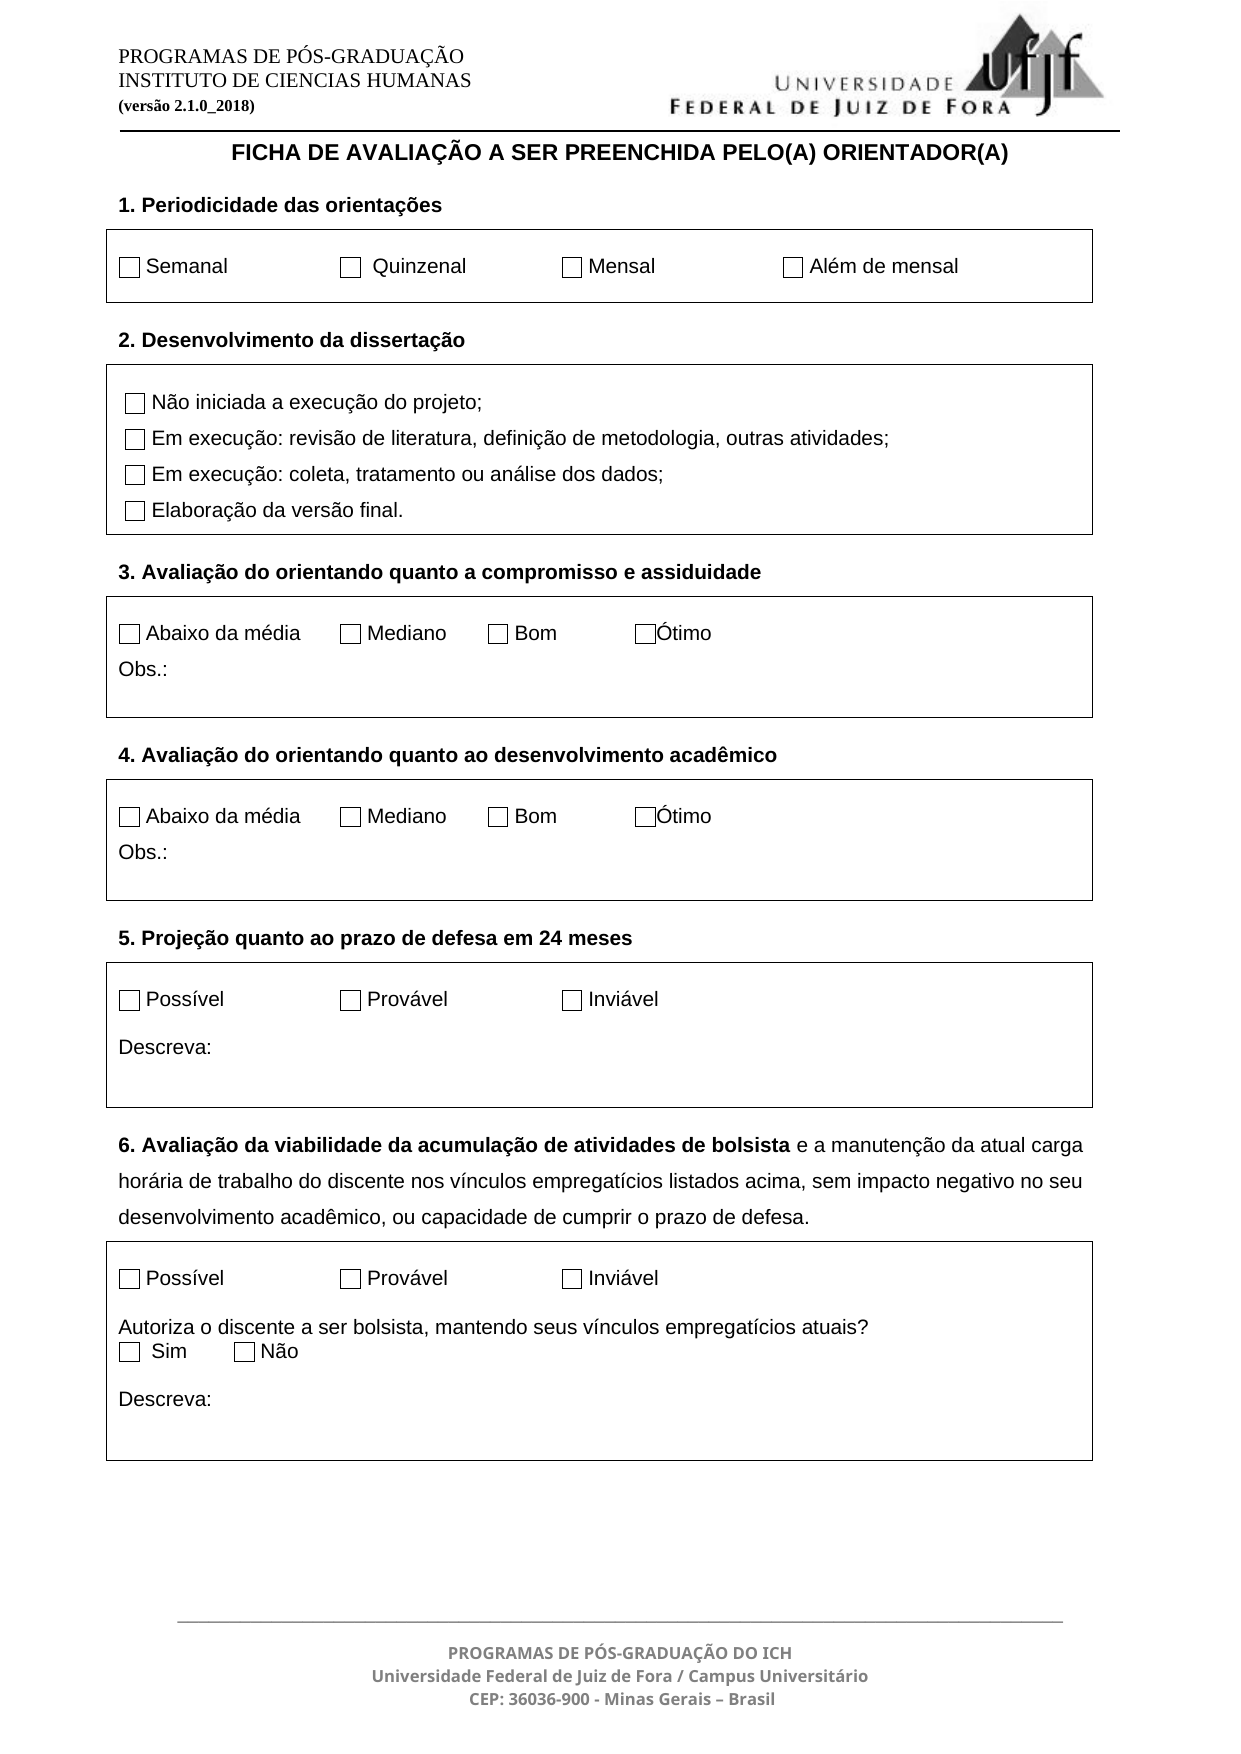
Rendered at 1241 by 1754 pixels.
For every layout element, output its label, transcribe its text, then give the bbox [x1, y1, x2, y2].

text 4. Avaliação do orientando quanto ao desenvolvimento acadêmico [118, 743, 1122, 767]
table_header Possível Provável Inviável Descreva: [107, 963, 1092, 1107]
text 3. Avaliação do orientando quanto a compromisso e assiduidade [118, 560, 1122, 584]
table_header Abaixo da média Mediano Bom Ótimo Obs.: [107, 780, 1092, 900]
table_header Possível Provável Inviável Autoriza o discente a ser bolsista, mantendo seus vínculos empregatícios atuais? Sim Não Descreva: [107, 1242, 1092, 1460]
table_header Semanal Quinzenal Mensal Além de mensal [107, 230, 1092, 302]
table_header Abaixo da média Mediano Bom Ótimo Obs.: [107, 597, 1092, 717]
text 5. Projeção quanto ao prazo de defesa em 24 meses [118, 926, 1122, 950]
table_header Não iniciada a execução do projeto; Em execução: revisão de literatura, definição de metodologia, outras atividades; Em execução: coleta, tratamento ou análise dos dados; Elaboração da versão final. [107, 365, 1092, 534]
text 2. Desenvolvimento da dissertação [118, 328, 1122, 352]
text 1. Periodicidade das orientações [118, 193, 1122, 217]
text FICHA DE AVALIAÇÃO A SER PREENCHIDA PELO(A) ORIENTADOR(A) [118, 139, 1122, 166]
text 6. Avaliação da viabilidade da acumulação de atividades de bolsista e a manutenção da atual carga horária de trabalho do discente nos vínculos empregatícios listados acima, sem impacto negativo no seu desenvolvimento acadêmico, ou capacidade de cumprir o prazo de defesa. [118, 1133, 1122, 1229]
